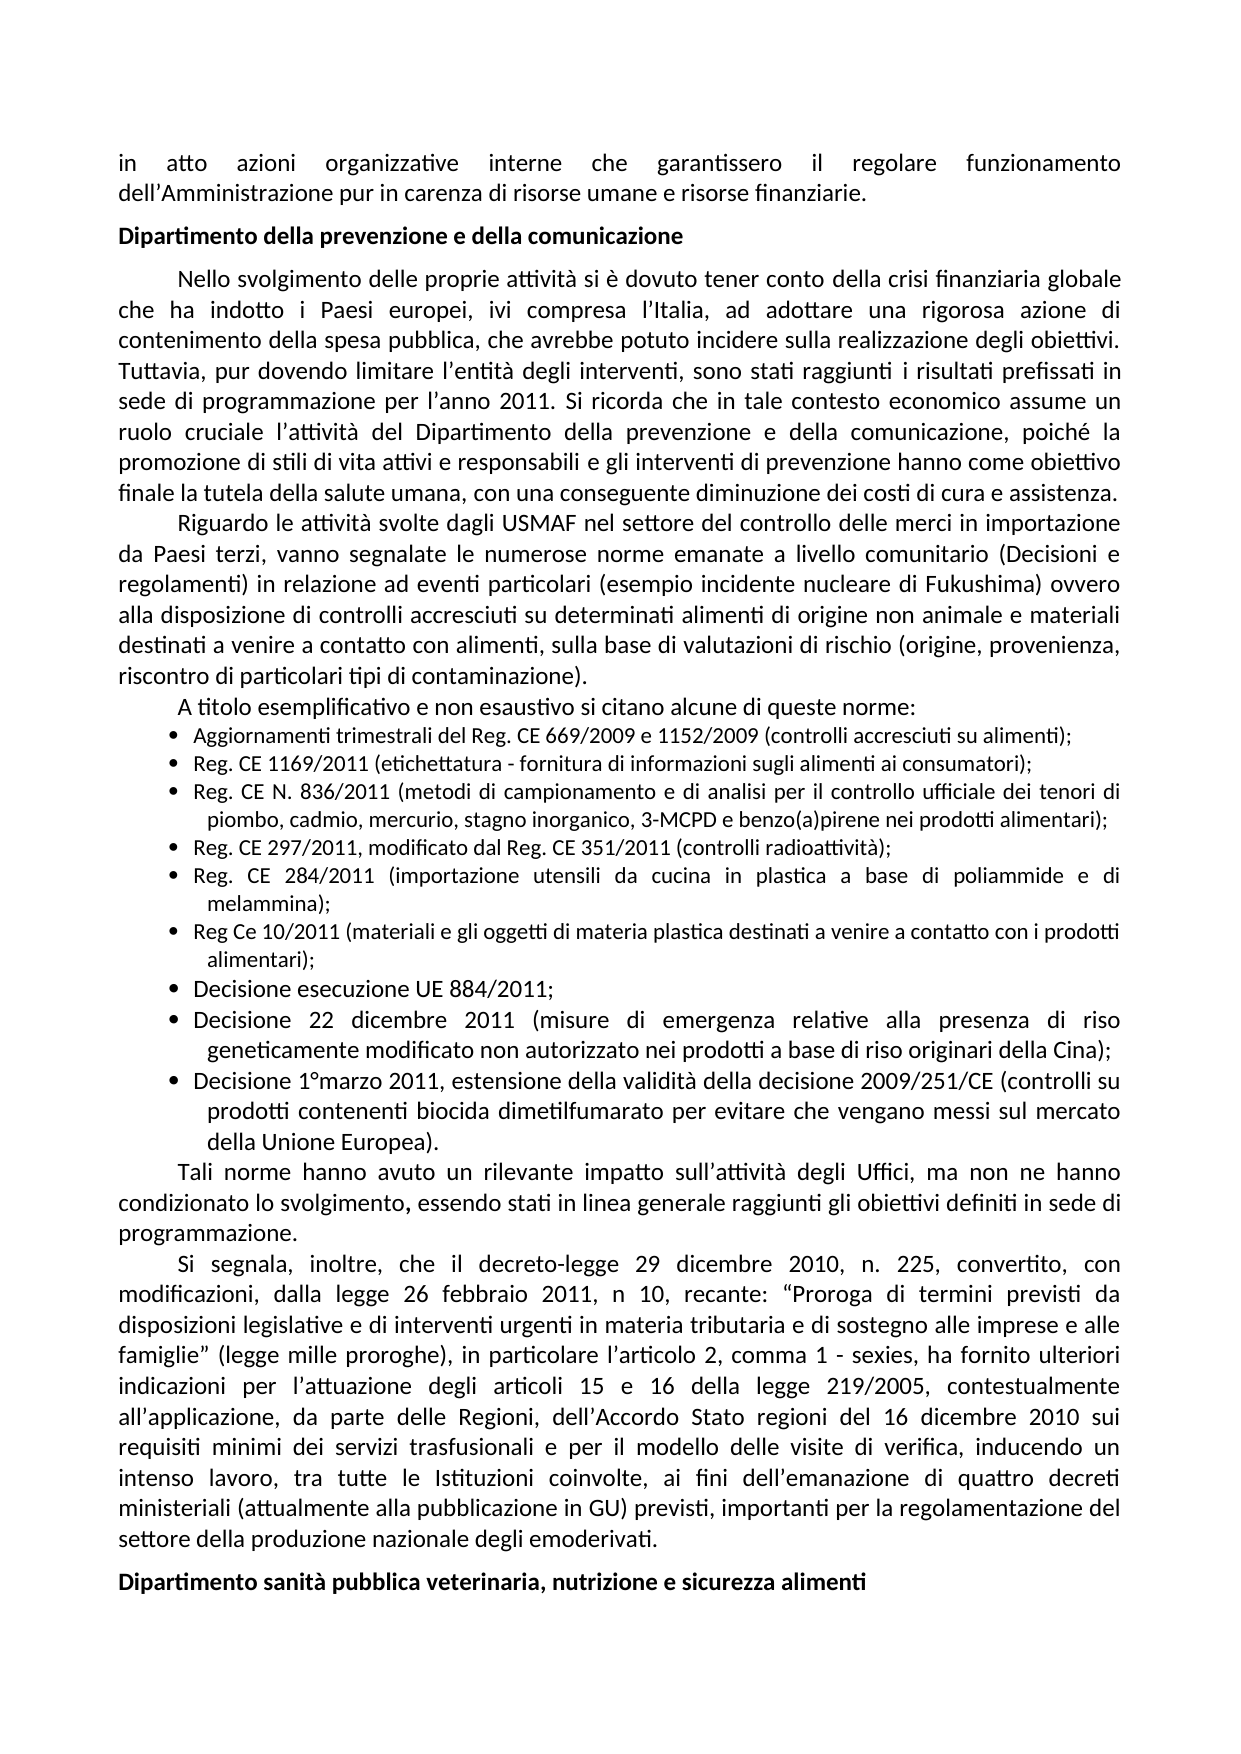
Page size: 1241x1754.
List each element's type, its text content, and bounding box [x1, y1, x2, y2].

list Aggiornamenti trimestrali del Reg. CE 669/2009 e 1152/2009 (controlli accresciuti su alimenti); [169, 721, 1122, 749]
list Decisione 1°marzo 2011, estensione della validità della decisione 2009/251/CE (controlli su prodotti contenenti biocida dimetilfumarato per evitare che vengano messi sul mercato della Unione Europea). [169, 1065, 1122, 1157]
text Nello svolgimento delle proprie attività si è dovuto tener conto della crisi finanziaria globale che ha indotto i Paesi europei, ivi compresa l’Italia, ad adottare una rigorosa azione di contenimento della spesa pubblica, che avrebbe potuto incidere sulla realizzazione degli obiettivi. Tuttavia, pur dovendo limitare l’entità degli interventi, sono stati raggiunti i risultati prefissati in sede di programmazione per l’anno 2011. Si ricorda che in tale contesto economico assume un ruolo cruciale l’attività del Dipartimento della prevenzione e della comunicazione, poiché la promozione di stili di vita attivi e responsabili e gli interventi di prevenzione hanno come obiettivo finale la tutela della salute umana, con una conseguente diminuzione dei costi di cura e assistenza. [118, 263, 1122, 508]
list Decisione esecuzione UE 884/2011; [169, 973, 1122, 1004]
text Tali norme hanno avuto un rilevante impatto sull’attività degli Uffici, ma non ne hanno condizionato lo svolgimento, essendo stati in linea generale raggiunti gli obiettivi definiti in sede di programmazione. [118, 1157, 1122, 1248]
list Reg. CE N. 836/2011 (metodi di campionamento e di analisi per il controllo ufficiale dei tenori di piombo, cadmio, mercurio, stagno inorganico, 3-MCPD e benzo(a)pirene nei prodotti alimentari); [169, 777, 1122, 833]
text in atto azioni organizzative interne che garantissero il regolare funzionamento dell’Amministrazione pur in carenza di risorse umane e risorse finanziarie. [118, 147, 1122, 208]
text Si segnala, inoltre, che il decreto-legge 29 dicembre 2010, n. 225, convertito, con modificazioni, dalla legge 26 febbraio 2011, n 10, recante: “Proroga di termini previsti da disposizioni legislative e di interventi urgenti in materia tributaria e di sostegno alle imprese e alle famiglie” (legge mille proroghe), in particolare l’articolo 2, comma 1 - sexies, ha fornito ulteriori indicazioni per l’attuazione degli articoli 15 e 16 della legge 219/2005, contestualmente all’applicazione, da parte delle Regioni, dell’Accordo Stato regioni del 16 dicembre 2010 sui requisiti minimi dei servizi trasfusionali e per il modello delle visite di verifica, inducendo un intenso lavoro, tra tutte le Istituzioni coinvolte, ai fini dell’emanazione di quattro decreti ministeriali (attualmente alla pubblicazione in GU) previsti, importanti per la regolamentazione del settore della produzione nazionale degli emoderivati. [118, 1248, 1122, 1553]
text Riguardo le attività svolte dagli USMAF nel settore del controllo delle merci in importazione da Paesi terzi, vanno segnalate le numerose norme emanate a livello comunitario (Decisioni e regolamenti) in relazione ad eventi particolari (esempio incidente nucleare di Fukushima) ovvero alla disposizione di controlli accresciuti su determinati alimenti di origine non animale e materiali destinati a venire a contatto con alimenti, sulla base di valutazioni di rischio (origine, provenienza, riscontro di particolari tipi di contaminazione). [118, 508, 1122, 691]
text Dipartimento della prevenzione e della comunicazione [118, 220, 1122, 251]
text A titolo esemplificativo e non esaustivo si citano alcune di queste norme: [118, 691, 1122, 721]
list Reg Ce 10/2011 (materiali e gli oggetti di materia plastica destinati a venire a contatto con i prodotti alimentari); [169, 917, 1122, 973]
list Reg. CE 297/2011, modificato dal Reg. CE 351/2011 (controlli radioattività); [169, 833, 1122, 861]
list Reg. CE 284/2011 (importazione utensili da cucina in plastica a base di poliammide e di melammina); [169, 861, 1122, 917]
list Reg. CE 1169/2011 (etichettatura - fornitura di informazioni sugli alimenti ai consumatori); [169, 749, 1122, 777]
text Dipartimento sanità pubblica veterinaria, nutrizione e sicurezza alimenti [118, 1566, 1122, 1596]
list Decisione 22 dicembre 2011 (misure di emergenza relative alla presenza di riso geneticamente modificato non autorizzato nei prodotti a base di riso originari della Cina); [169, 1004, 1122, 1065]
